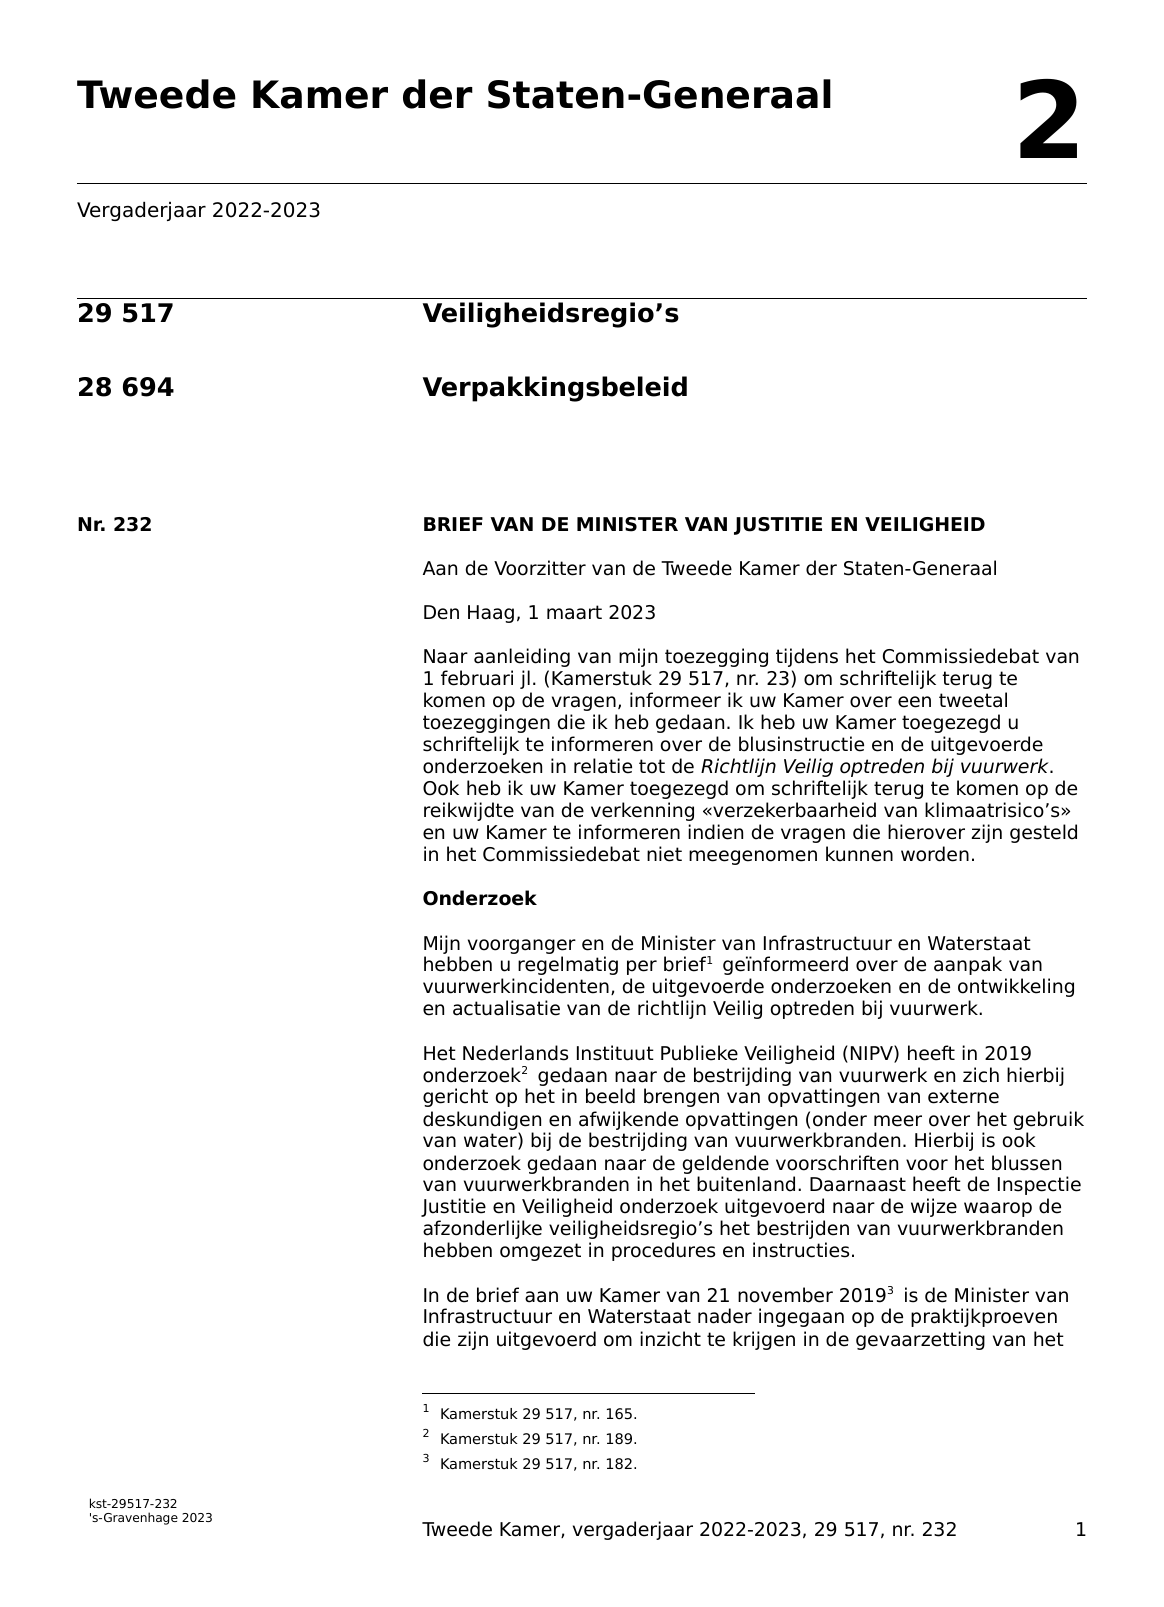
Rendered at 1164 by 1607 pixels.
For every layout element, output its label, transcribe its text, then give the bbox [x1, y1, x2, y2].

text Kamerstuk 29 517, nr. 165. [422, 1402, 1087, 1424]
subtitle Nr. 232 BRIEF VAN DE MINISTER VAN JUSTITIE EN VEILIGHEID [77, 514, 1087, 536]
text In de brief aan uw Kamer van 21 november 2019 is de Minister van Infrastructuur en Waterstaat nader ingegaan op de praktijkproeven die zijn uitgevoerd om inzicht te krijgen in de gevaarzetting van het [422, 1284, 1087, 1350]
text Naar aanleiding van mijn toezegging tijdens het Commissiedebat van 1 februari jl. (Kamerstuk 29 517, nr. 23) om schriftelijk terug te komen op de vragen, informeer ik uw Kamer over een tweetal toezeggingen die ik heb gedaan. Ik heb uw Kamer toegezegd u schriftelijk te informeren over de blusinstructie en de uitgevoerde onderzoeken in relatie tot de Richtlijn Veilig optreden bij vuurwerk. Ook heb ik uw Kamer toegezegd om schriftelijk terug te komen op de reikwijdte van de verkenning «verzekerbaarheid van klimaatrisico’s» en uw Kamer te informeren indien de vragen die hierover zijn gesteld in het Commissiedebat niet meegenomen kunnen worden. [422, 646, 1087, 866]
text Het Nederlands Instituut Publieke Veiligheid (NIPV) heeft in 2019 onderzoek gedaan naar de bestrijding van vuurwerk en zich hierbij gericht op het in beeld brengen van opvattingen van externe deskundigen en afwijkende opvattingen (onder meer over het gebruik van water) bij de bestrijding van vuurwerkbranden. Hierbij is ook onderzoek gedaan naar de geldende voorschriften voor het blussen van vuurwerkbranden in het buitenland. Daarnaast heeft de Inspectie Justitie en Veiligheid onderzoek uitgevoerd naar de wijze waarop de afzonderlijke veiligheidsregio’s het bestrijden van vuurwerkbranden hebben omgezet in procedures en instructies. [422, 1042, 1087, 1262]
subtitle Onderzoek [422, 888, 1087, 910]
text 's-Gravenhage 2023 [88, 1511, 323, 1525]
table_header Tweede Kamer der Staten-Generaal [77, 59, 886, 183]
subtitle 28 694 Verpakkingsbeleid [77, 373, 1087, 403]
text Kamerstuk 29 517, nr. 182. [422, 1452, 1087, 1474]
text kst-29517-232 [88, 1497, 323, 1511]
table_header 2 [886, 59, 1087, 183]
table_cell Vergaderjaar 2022-2023 [77, 184, 1087, 298]
text Kamerstuk 29 517, nr. 189. [422, 1427, 1087, 1449]
text Mijn voorganger en de Minister van Infrastructuur en Waterstaat hebben u regelmatig per brief geïnformeerd over de aanpak van vuurwerkincidenten, de uitgevoerde onderzoeken en de ontwikkeling en actualisatie van de richtlijn Veilig optreden bij vuurwerk. [422, 932, 1087, 1020]
subtitle 29 517 Veiligheidsregio’s [77, 299, 1087, 329]
text Den Haag, 1 maart 2023 [422, 602, 1087, 624]
text Aan de Voorzitter van de Tweede Kamer der Staten-Generaal [422, 558, 1087, 580]
